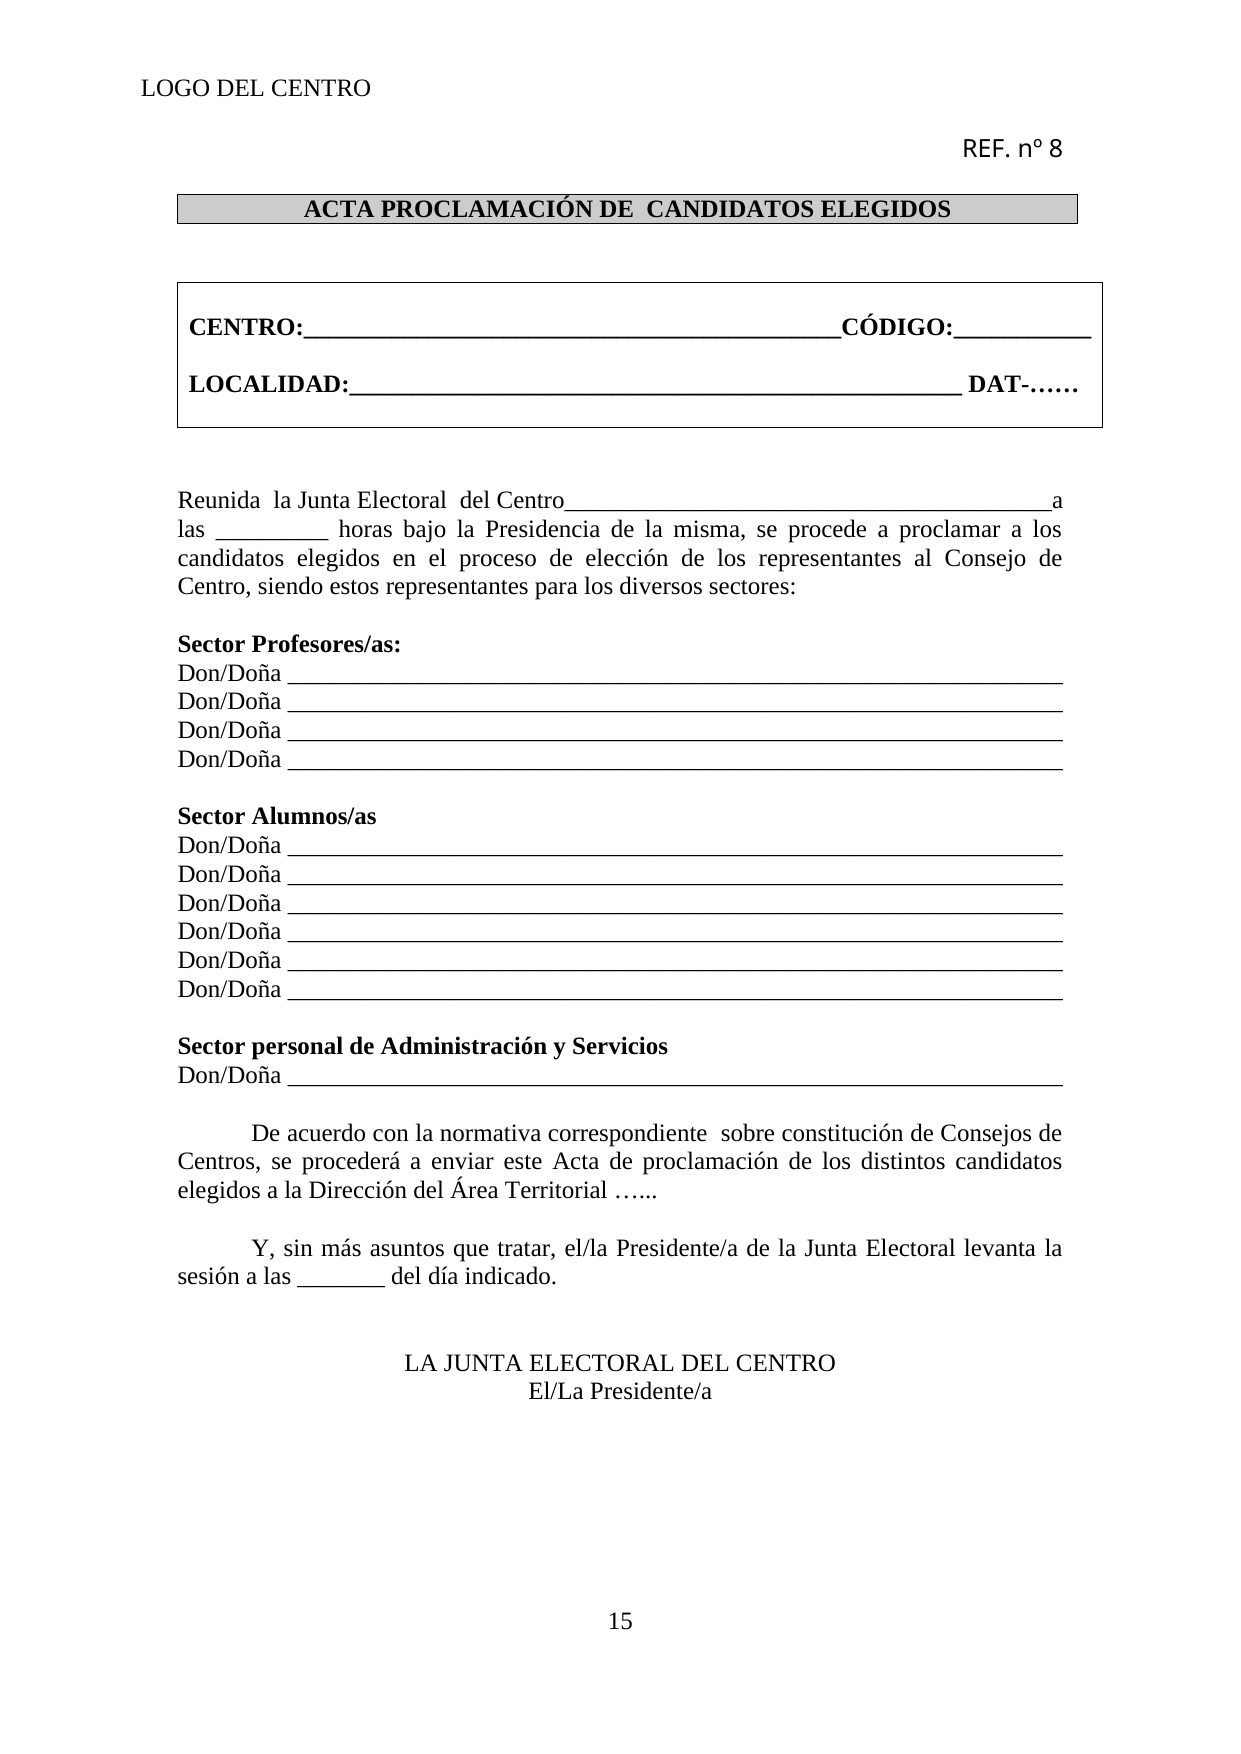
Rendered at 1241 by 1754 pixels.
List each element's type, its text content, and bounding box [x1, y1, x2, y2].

text El/La Presidente/a [177, 1376, 1063, 1405]
text Don/Doña ______________________________________________________________ [177, 945, 1063, 974]
text Don/Doña ______________________________________________________________ [177, 715, 1063, 744]
text Don/Doña ______________________________________________________________ [177, 916, 1063, 945]
table_header CENTRO:___________________________________________CÓDIGO:___________ LOCALIDAD:_________________________________________________ DAT-…… [178, 283, 1102, 427]
text LA JUNTA ELECTORAL DEL CENTRO [177, 1348, 1063, 1376]
text Reunida la Junta Electoral del Centro_______________________________________a las _________ horas bajo la Presidencia de la misma, se procede a proclamar a los candidatos elegidos en el proceso de elección de los representantes al Consejo de Centro, siendo estos representantes para los diversos sectores: [177, 485, 1063, 600]
table_header ACTA PROCLAMACIÓN DE CANDIDATOS ELEGIDOS [178, 195, 1077, 223]
text Don/Doña ______________________________________________________________ [177, 686, 1063, 715]
text Sector personal de Administración y Servicios [177, 1031, 1063, 1060]
text De acuerdo con la normativa correspondiente sobre constitución de Consejos de Centros, se procederá a enviar este Acta de proclamación de los distintos candidatos elegidos a la Dirección del Área Territorial …... [177, 1118, 1063, 1204]
text Don/Doña ______________________________________________________________ [177, 859, 1063, 888]
text Don/Doña ______________________________________________________________ [177, 974, 1063, 1003]
text Sector Alumnos/as [177, 801, 1063, 830]
text REF. nº 8 [620, 131, 1063, 165]
text Don/Doña ______________________________________________________________ [177, 888, 1063, 916]
text Don/Doña ______________________________________________________________ [177, 830, 1063, 859]
text Sector Profesores/as: [177, 629, 1063, 658]
text Don/Doña ______________________________________________________________ [177, 1060, 1063, 1089]
text Don/Doña ______________________________________________________________ [177, 658, 1063, 686]
text Don/Doña ______________________________________________________________ [177, 744, 1063, 773]
text Y, sin más asuntos que tratar, el/la Presidente/a de la Junta Electoral levanta la sesión a las _______ del día indicado. [177, 1233, 1063, 1290]
